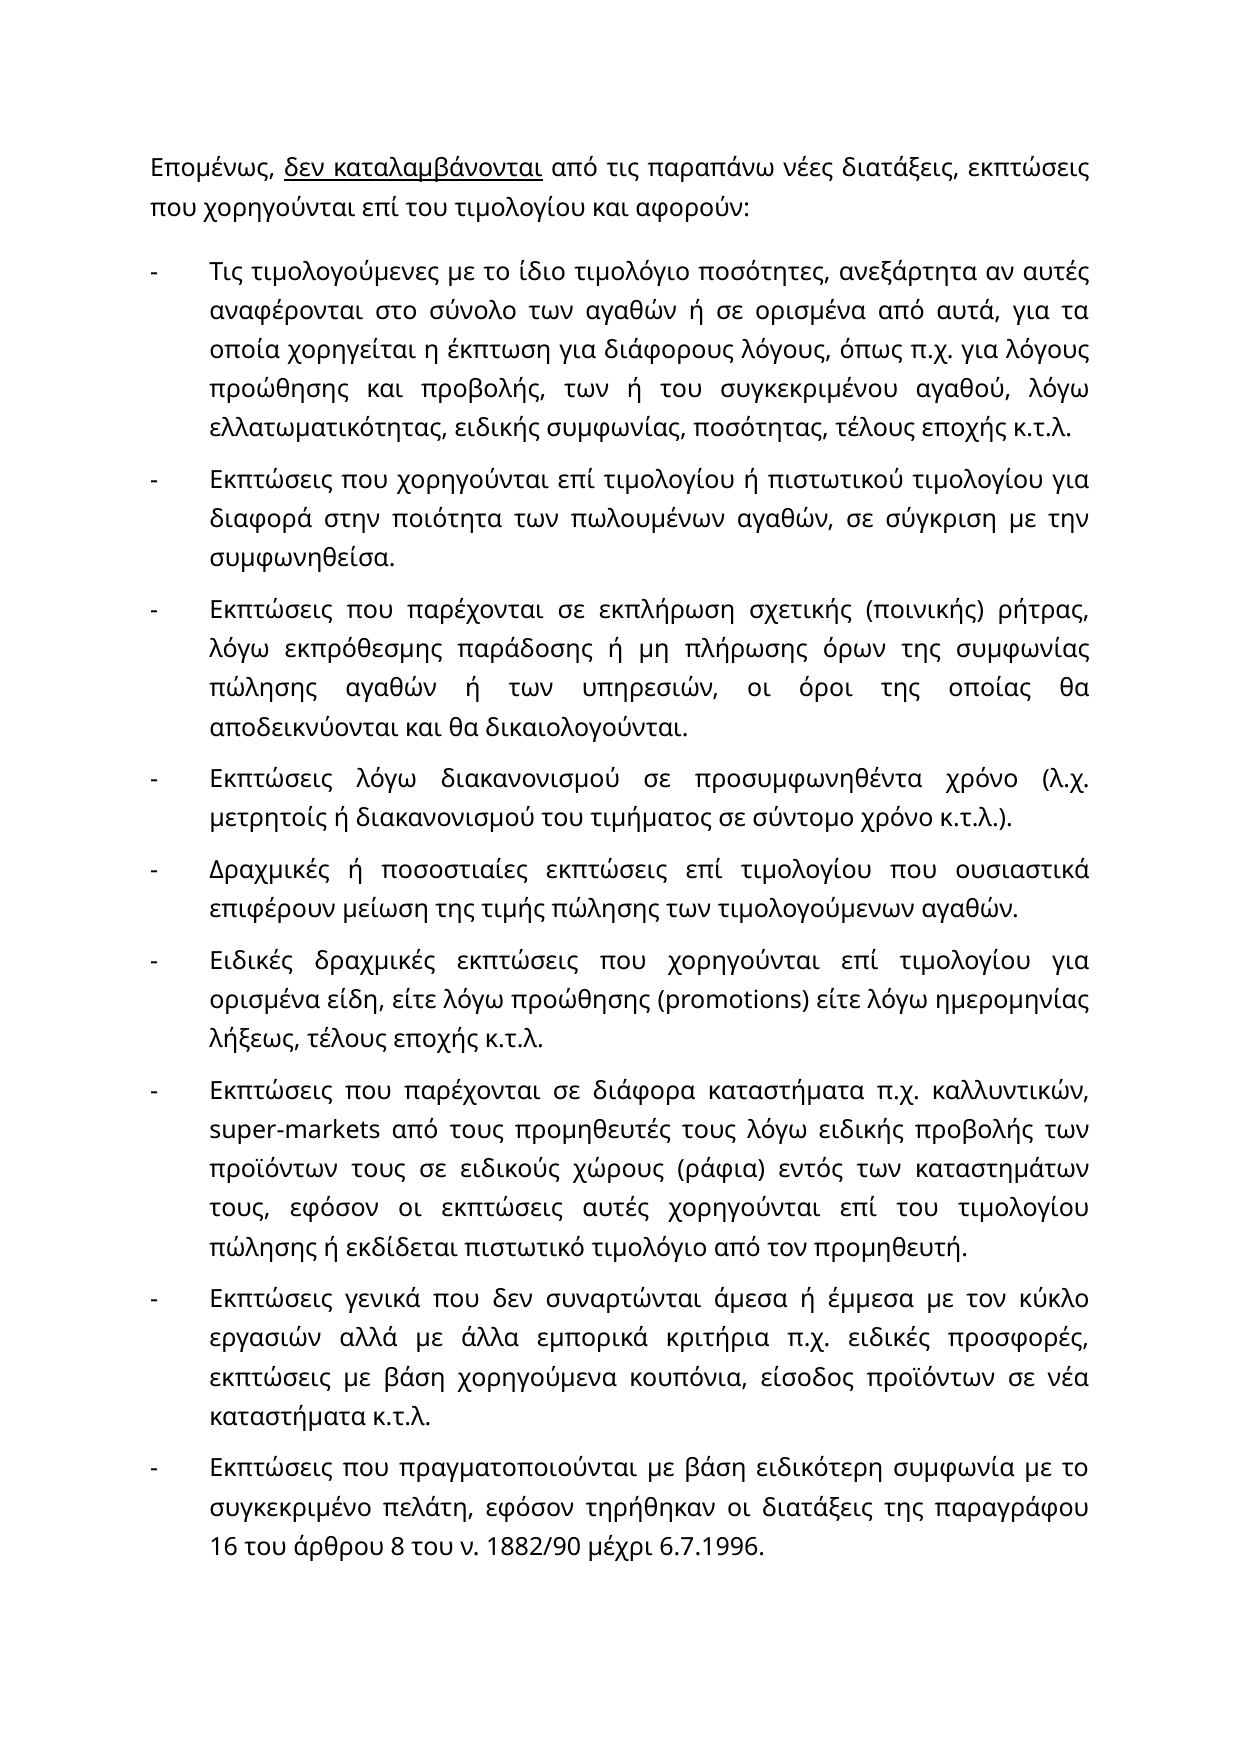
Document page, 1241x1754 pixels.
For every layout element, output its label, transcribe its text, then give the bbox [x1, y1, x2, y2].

list - Εκπτώσεις που παρέχονται σε εκπλήρωση σχετικής (ποινικής) ρήτρας, λόγω εκπρόθεσμης παράδοσης ή μη πλήρωσης όρων της συμφωνίας πώλησης αγαθών ή των υπηρεσιών, οι όροι της οποίας θα αποδεικνύονται και θα δικαιολογούνται. [150, 592, 1090, 743]
text Επομένως, δεν καταλαμβάνονται από τις παραπάνω νέες διατάξεις, εκπτώσεις που χορηγούνται επί του τιμολογίου και αφορούν: [150, 150, 1090, 223]
list - Εκπτώσεις που πραγματοποιούνται με βάση ειδικότερη συμφωνία με το συγκεκριμένο πελάτη, εφόσον τηρήθηκαν οι διατάξεις της παραγράφου 16 του άρθρου 8 του ν. 1882/90 μέχρι 6.7.1996. [150, 1450, 1090, 1562]
list - Ειδικές δραχμικές εκπτώσεις που χορηγούνται επί τιμολογίου για ορισμένα είδη, είτε λόγω προώθησης (promotions) είτε λόγω ημερομηνίας λήξεως, τέλους εποχής κ.τ.λ. [150, 942, 1090, 1055]
list - Εκπτώσεις γενικά που δεν συναρτώνται άμεσα ή έμμεσα με τον κύκλο εργασιών αλλά με άλλα εμπορικά κριτήρια π.χ. ειδικές προσφορές, εκπτώσεις με βάση χορηγούμενα κουπόνια, είσοδος προϊόντων σε νέα καταστήματα κ.τ.λ. [150, 1281, 1090, 1432]
list - Εκπτώσεις που παρέχονται σε διάφορα καταστήματα π.χ. καλλυντικών, super-markets από τους προμηθευτές τους λόγω ειδικής προβολής των προϊόντων τους σε ειδικούς χώρους (ράφια) εντός των καταστημάτων τους, εφόσον οι εκπτώσεις αυτές χορηγούνται επί του τιμολογίου πώλησης ή εκδίδεται πιστωτικό τιμολόγιο από τον προμηθευτή. [150, 1072, 1090, 1263]
list - Τις τιμολογούμενες με το ίδιο τιμολόγιο ποσότητες, ανεξάρτητα αν αυτές αναφέρονται στο σύνολο των αγαθών ή σε ορισμένα από αυτά, για τα οποία χορηγείται η έκπτωση για διάφορους λόγους, όπως π.χ. για λόγους προώθησης και προβολής, των ή του συγκεκριμένου αγαθού, λόγω ελλατωματικότητας, ειδικής συμφωνίας, ποσότητας, τέλους εποχής κ.τ.λ. [150, 253, 1090, 444]
list - Δραχμικές ή ποσοστιαίες εκπτώσεις επί τιμολογίου που ουσιαστικά επιφέρουν μείωση της τιμής πώλησης των τιμολογούμενων αγαθών. [150, 852, 1090, 925]
list - Εκπτώσεις λόγω διακανονισμού σε προσυμφωνηθέντα χρόνο (λ.χ. μετρητοίς ή διακανονισμού του τιμήματος σε σύντομο χρόνο κ.τ.λ.). [150, 761, 1090, 834]
list - Εκπτώσεις που χορηγούνται επί τιμολογίου ή πιστωτικού τιμολογίου για διαφορά στην ποιότητα των πωλουμένων αγαθών, σε σύγκριση με την συμφωνηθείσα. [150, 462, 1090, 574]
